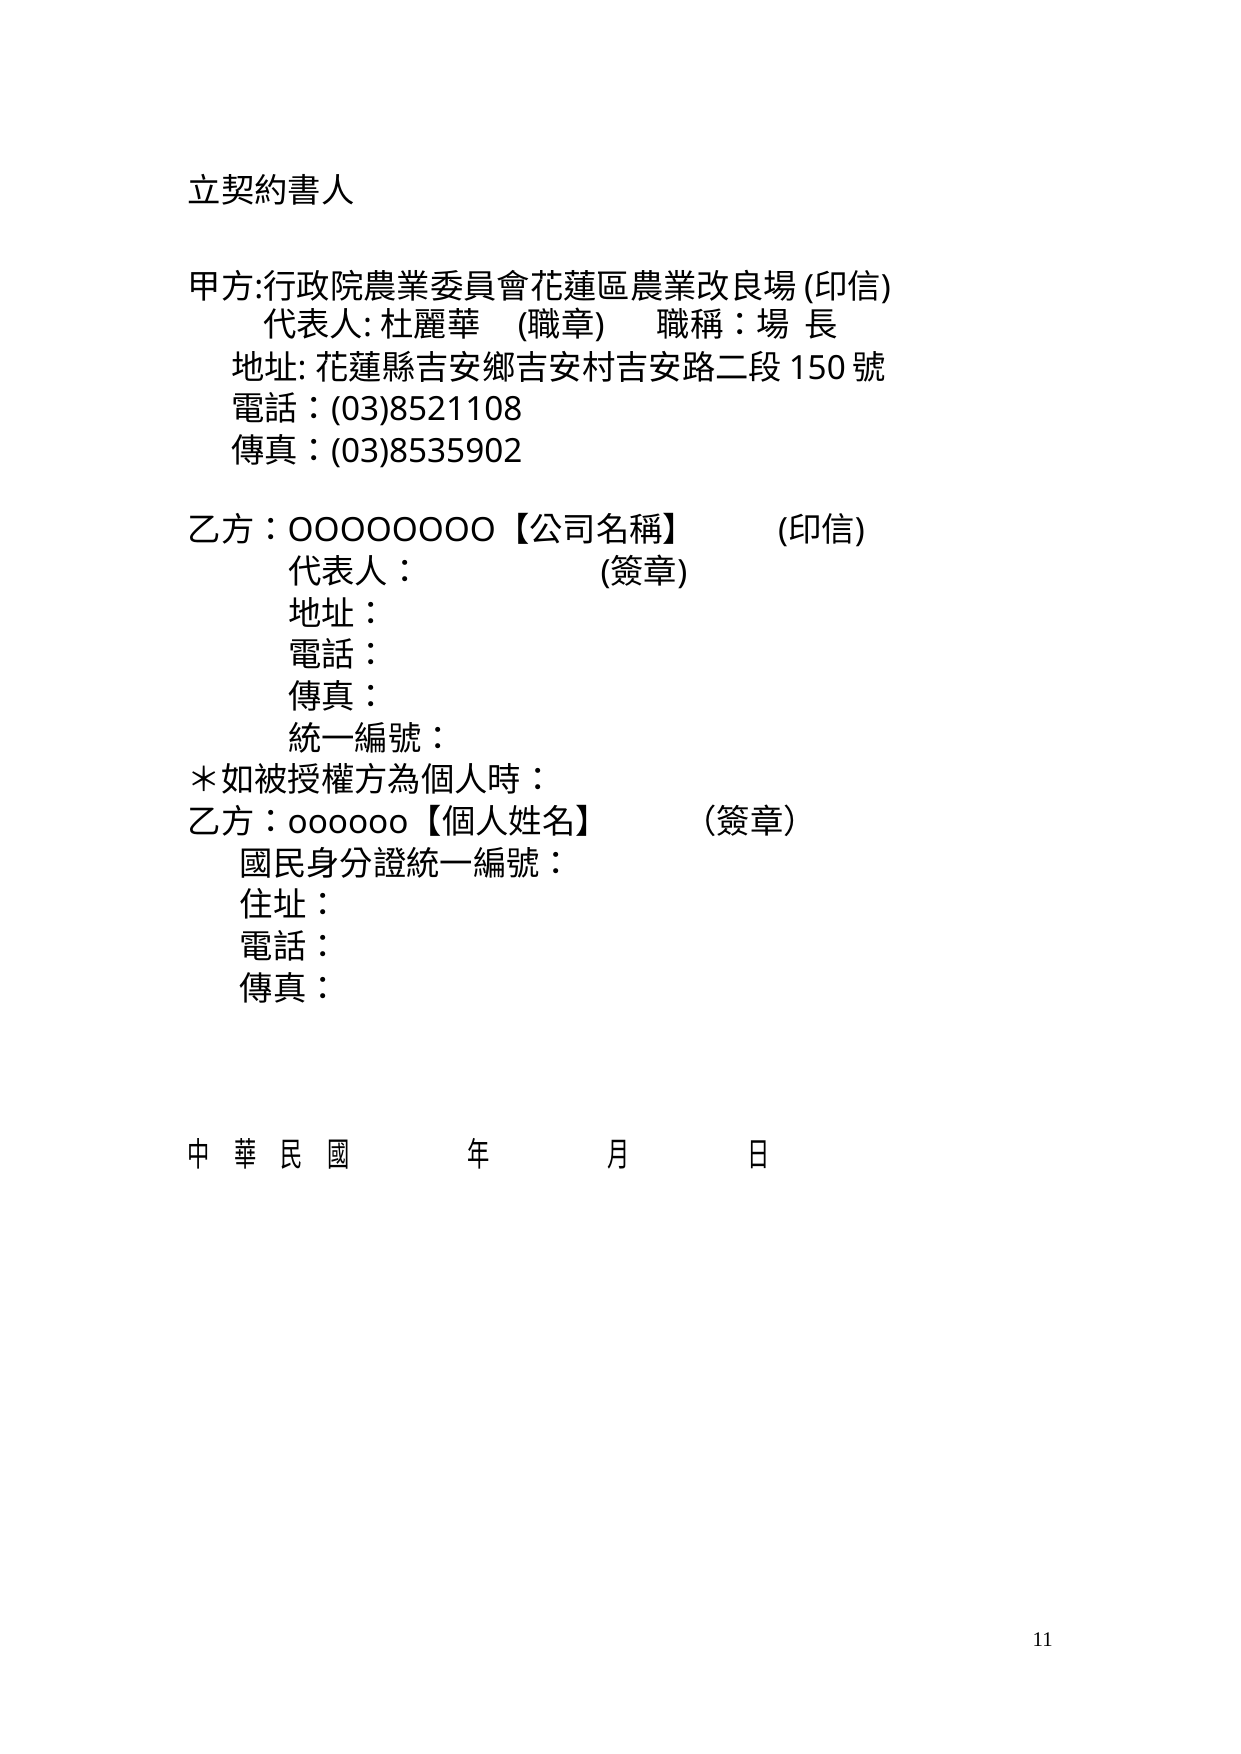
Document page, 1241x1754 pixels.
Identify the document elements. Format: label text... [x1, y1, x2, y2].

subtitle 甲方:行政院農業委員會花蓮區農業改良場 (印信) [187, 271, 1053, 308]
text 統一編號： [187, 717, 1053, 758]
text 立契約書人 [187, 169, 1053, 210]
text 地址： [187, 592, 1053, 633]
text 代表人： (簽章) [187, 550, 1053, 592]
text 代表人: 杜麗華 (職章) 職稱：場 長 [187, 308, 1053, 346]
text ＊如被授權方為個人時： [187, 758, 1053, 800]
text 乙方：oooooo【個人姓名】 （簽章） [187, 800, 1053, 842]
text 傳真：(03)8535902 [187, 429, 1053, 471]
text 傳真： [187, 967, 1053, 1008]
text 中華民國 年 月 日 [187, 1133, 1053, 1175]
text 電話：(03)8521108 [187, 387, 1053, 429]
text 住址： [187, 883, 1053, 925]
text 乙方：OOOOOOOO【公司名稱】 (印信) [187, 508, 1053, 550]
text 電話： [187, 633, 1053, 675]
text 傳真： [187, 675, 1053, 717]
text 地址: 花蓮縣吉安鄉吉安村吉安路二段150號 [187, 346, 1053, 387]
text 電話： [187, 925, 1053, 967]
text 國民身分證統一編號： [187, 842, 1053, 883]
